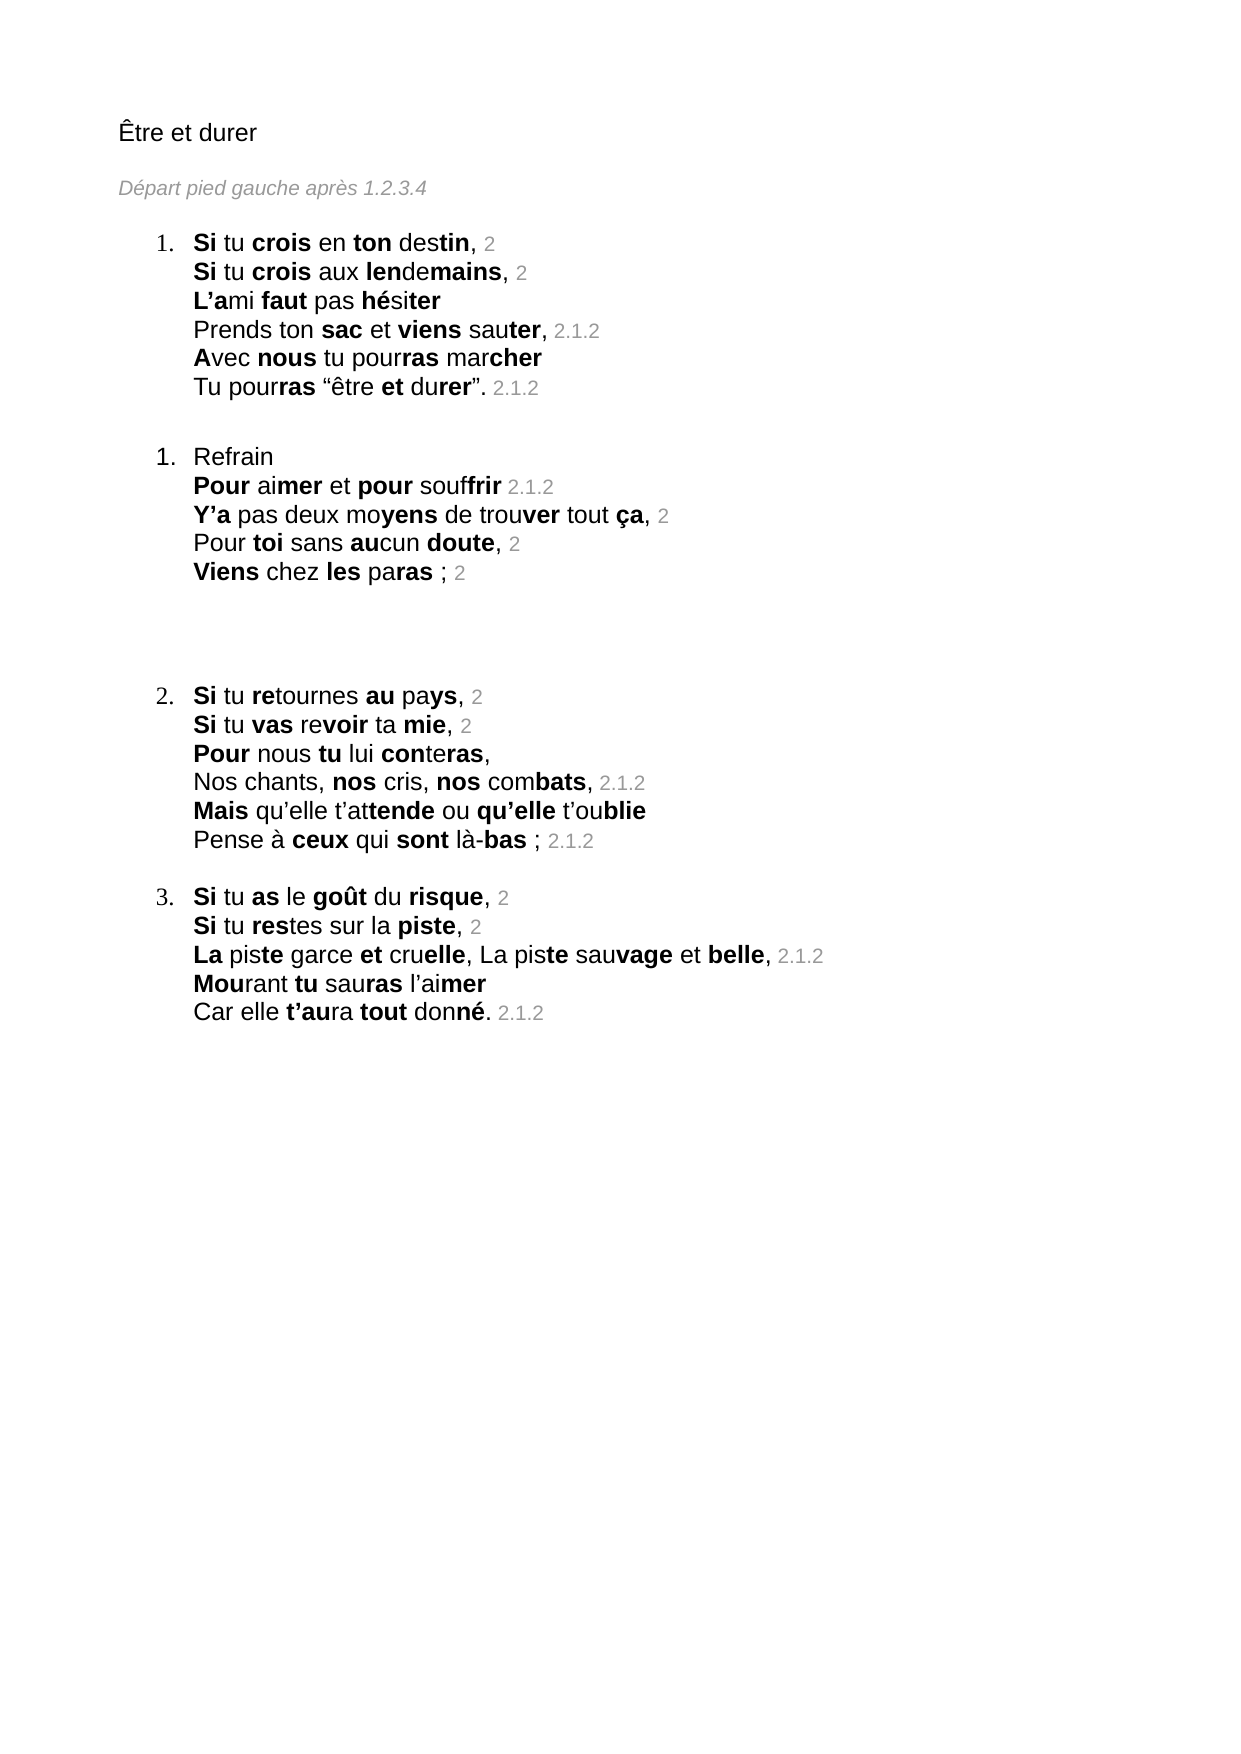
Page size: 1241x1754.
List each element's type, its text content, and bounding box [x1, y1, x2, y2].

list Si tu retournes au pays, 2 Si tu vas revoir ta mie, 2 Pour nous tu lui conteras, Nos chants, nos cris, nos combats, 2.1.2 Mais qu’elle t’attende ou qu’elle t’oublie Pense à ceux qui sont là-bas ; 2.1.2 [156, 681, 1122, 853]
list Refrain Pour aimer et pour souffrir 2.1.2 Y’a pas deux moyens de trouver tout ça, 2 Pour toi sans aucun doute, 2 Viens chez les paras ; 2 [156, 442, 1122, 615]
text Être et durer [118, 118, 1122, 147]
list Si tu crois en ton destin, 2 Si tu crois aux lendemains, 2 L’ami faut pas hésiter Prends ton sac et viens sauter, 2.1.2 Avec nous tu pourras marcher Tu pourras “être et durer”. 2.1.2 [156, 228, 1122, 401]
text Départ pied gauche après 1.2.3.4 [118, 176, 1122, 199]
list Si tu as le goût du risque, 2 Si tu restes sur la piste, 2 La piste garce et cruelle, La piste sauvage et belle, 2.1.2 Mourant tu sauras l’aimer Car elle t’aura tout donné. 2.1.2 [156, 882, 1122, 1026]
